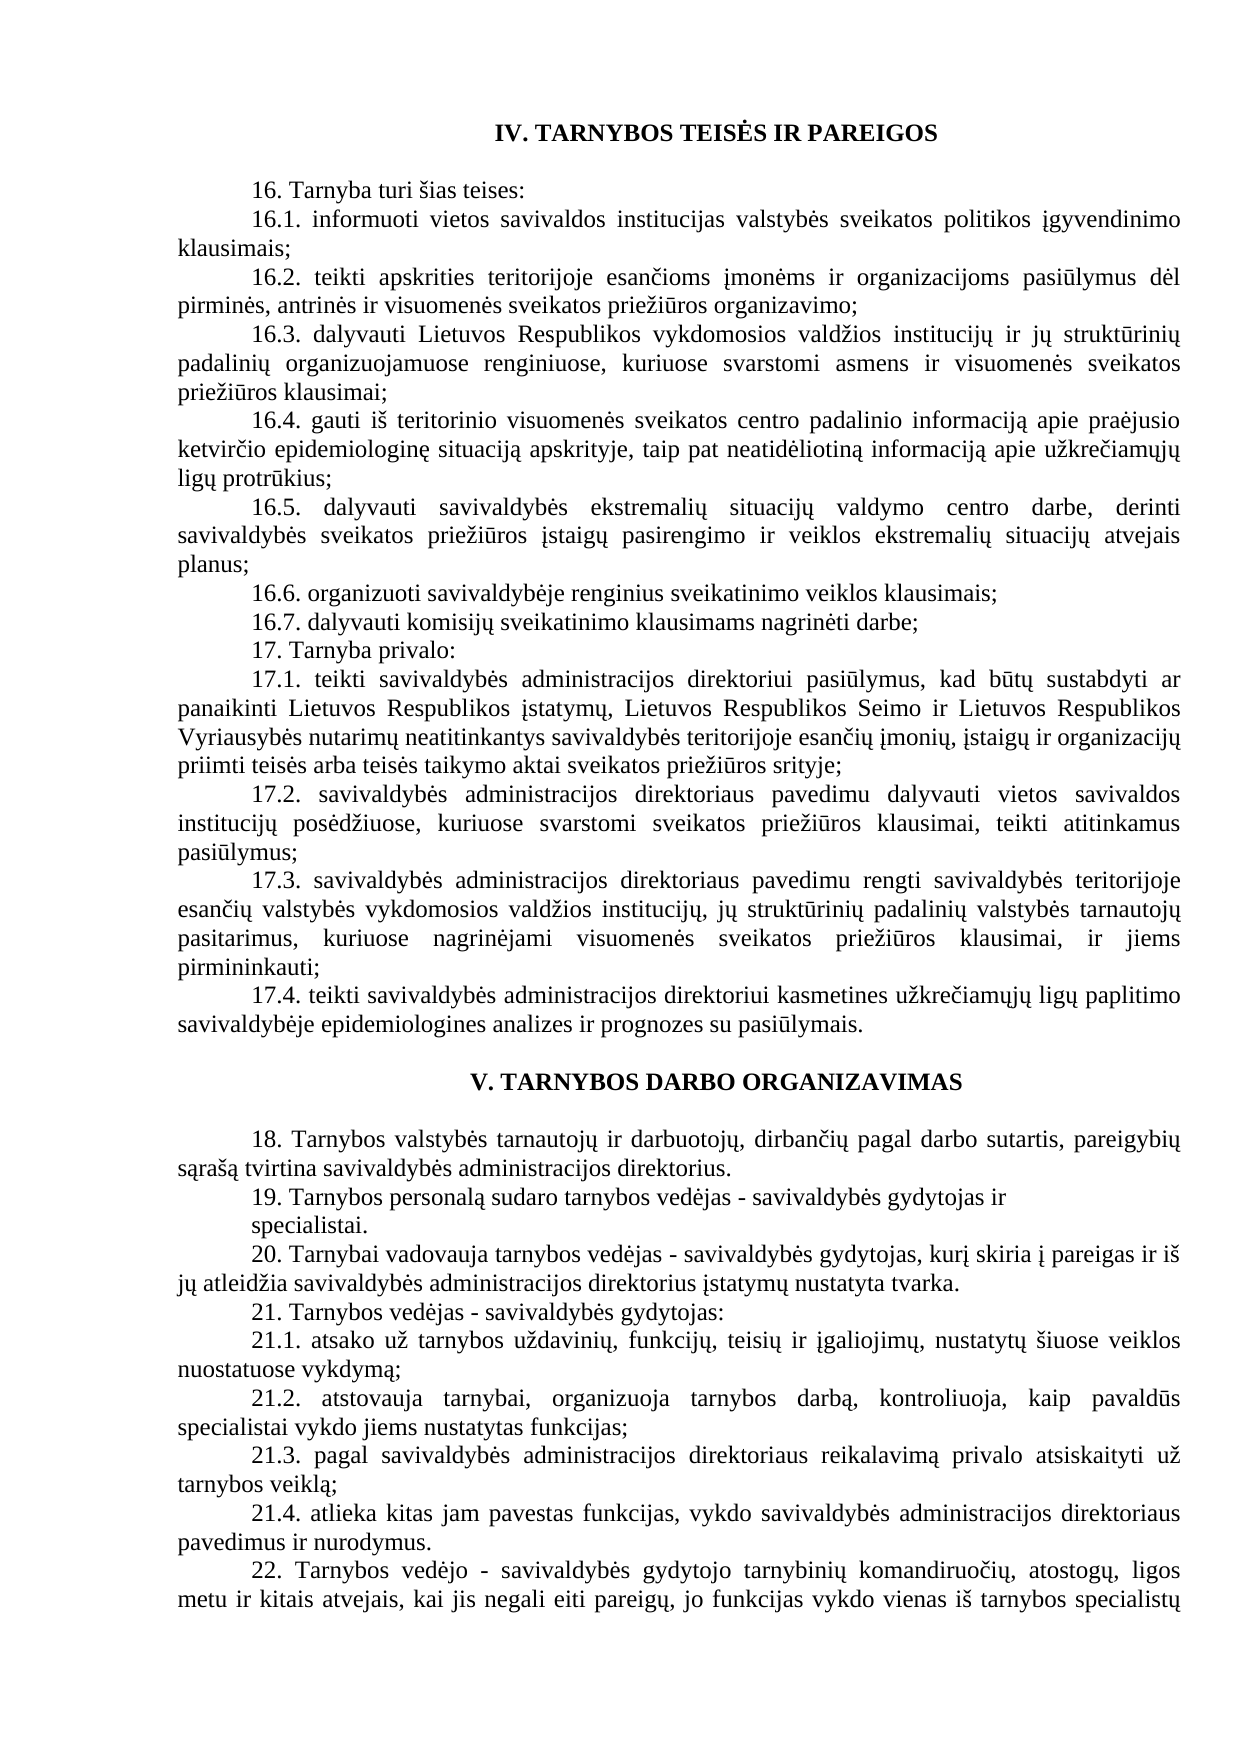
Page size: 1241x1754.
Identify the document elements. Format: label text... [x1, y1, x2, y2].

text V. TARNYBOS DARBO ORGANIZAVIMAS [177, 1067, 1181, 1096]
text 21.4. atlieka kitas jam pavestas funkcijas, vykdo savivaldybės administracijos direktoriaus pavedimus ir nurodymus. [177, 1498, 1181, 1556]
text 17.2. savivaldybės administracijos direktoriaus pavedimu dalyvauti vietos savivaldos institucijų posėdžiuose, kuriuose svarstomi sveikatos priežiūros klausimai, teikti atitinkamus pasiūlymus; [177, 779, 1181, 866]
text 17.4. teikti savivaldybės administracijos direktoriui kasmetines užkrečiamųjų ligų paplitimo savivaldybėje epidemiologines analizes ir prognozes su pasiūlymais. [177, 981, 1181, 1038]
text 16.6. organizuoti savivaldybėje renginius sveikatinimo veiklos klausimais; [177, 578, 1181, 607]
text IV. TARNYBOS TEISĖS IR PAREIGOS [177, 118, 1181, 147]
text 17. Tarnyba privalo: [177, 636, 1181, 664]
text 16.7. dalyvauti komisijų sveikatinimo klausimams nagrinėti darbe; [177, 607, 1181, 636]
text 16.2. teikti apskrities teritorijoje esančioms įmonėms ir organizacijoms pasiūlymus dėl pirminės, antrinės ir visuomenės sveikatos priežiūros organizavimo; [177, 262, 1181, 319]
text 22. Tarnybos vedėjo - savivaldybės gydytojo tarnybinių komandiruočių, atostogų, ligos metu ir kitais atvejais, kai jis negali eiti pareigų, jo funkcijas vykdo vienas iš tarnybos specialistų [177, 1556, 1181, 1613]
text 17.3. savivaldybės administracijos direktoriaus pavedimu rengti savivaldybės teritorijoje esančių valstybės vykdomosios valdžios institucijų, jų struktūrinių padalinių valstybės tarnautojų pasitarimus, kuriuose nagrinėjami visuomenės sveikatos priežiūros klausimai, ir jiems pirmininkauti; [177, 866, 1181, 981]
text 16. Tarnyba turi šias teises: [177, 176, 1181, 204]
text 17.1. teikti savivaldybės administracijos direktoriui pasiūlymus, kad būtų sustabdyti ar panaikinti Lietuvos Respublikos įstatymų, Lietuvos Respublikos Seimo ir Lietuvos Respublikos Vyriausybės nutarimų neatitinkantys savivaldybės teritorijoje esančių įmonių, įstaigų ir organizacijų priimti teisės arba teisės taikymo aktai sveikatos priežiūros srityje; [177, 664, 1181, 779]
text 16.5. dalyvauti savivaldybės ekstremalių situacijų valdymo centro darbe, derinti savivaldybės sveikatos priežiūros įstaigų pasirengimo ir veiklos ekstremalių situacijų atvejais planus; [177, 492, 1181, 578]
text 21.2. atstovauja tarnybai, organizuoja tarnybos darbą, kontroliuoja, kaip pavaldūs specialistai vykdo jiems nustatytas funkcijas; [177, 1383, 1181, 1441]
text 18. Tarnybos valstybės tarnautojų ir darbuotojų, dirbančių pagal darbo sutartis, pareigybių sąrašą tvirtina savivaldybės administracijos direktorius. [177, 1124, 1181, 1182]
text 16.1. informuoti vietos savivaldos institucijas valstybės sveikatos politikos įgyvendinimo klausimais; [177, 204, 1181, 262]
text 16.3. dalyvauti Lietuvos Respublikos vykdomosios valdžios institucijų ir jų struktūrinių padalinių organizuojamuose renginiuose, kuriuose svarstomi asmens ir visuomenės sveikatos priežiūros klausimai; [177, 319, 1181, 406]
text 16.4. gauti iš teritorinio visuomenės sveikatos centro padalinio informaciją apie praėjusio ketvirčio epidemiologinę situaciją apskrityje, taip pat neatidėliotiną informaciją apie užkrečiamųjų ligų protrūkius; [177, 406, 1181, 492]
text 19. Tarnybos personalą sudaro tarnybos vedėjas - savivaldybės gydytojas ir [177, 1182, 1181, 1211]
text 21. Tarnybos vedėjas - savivaldybės gydytojas: [177, 1297, 1181, 1326]
text 20. Tarnybai vadovauja tarnybos vedėjas - savivaldybės gydytojas, kurį skiria į pareigas ir iš jų atleidžia savivaldybės administracijos direktorius įstatymų nustatyta tvarka. [177, 1239, 1181, 1297]
text 21.3. pagal savivaldybės administracijos direktoriaus reikalavimą privalo atsiskaityti už tarnybos veiklą; [177, 1441, 1181, 1498]
text 21.1. atsako už tarnybos uždavinių, funkcijų, teisių ir įgaliojimų, nustatytų šiuose veiklos nuostatuose vykdymą; [177, 1326, 1181, 1383]
text specialistai. [177, 1211, 1181, 1239]
